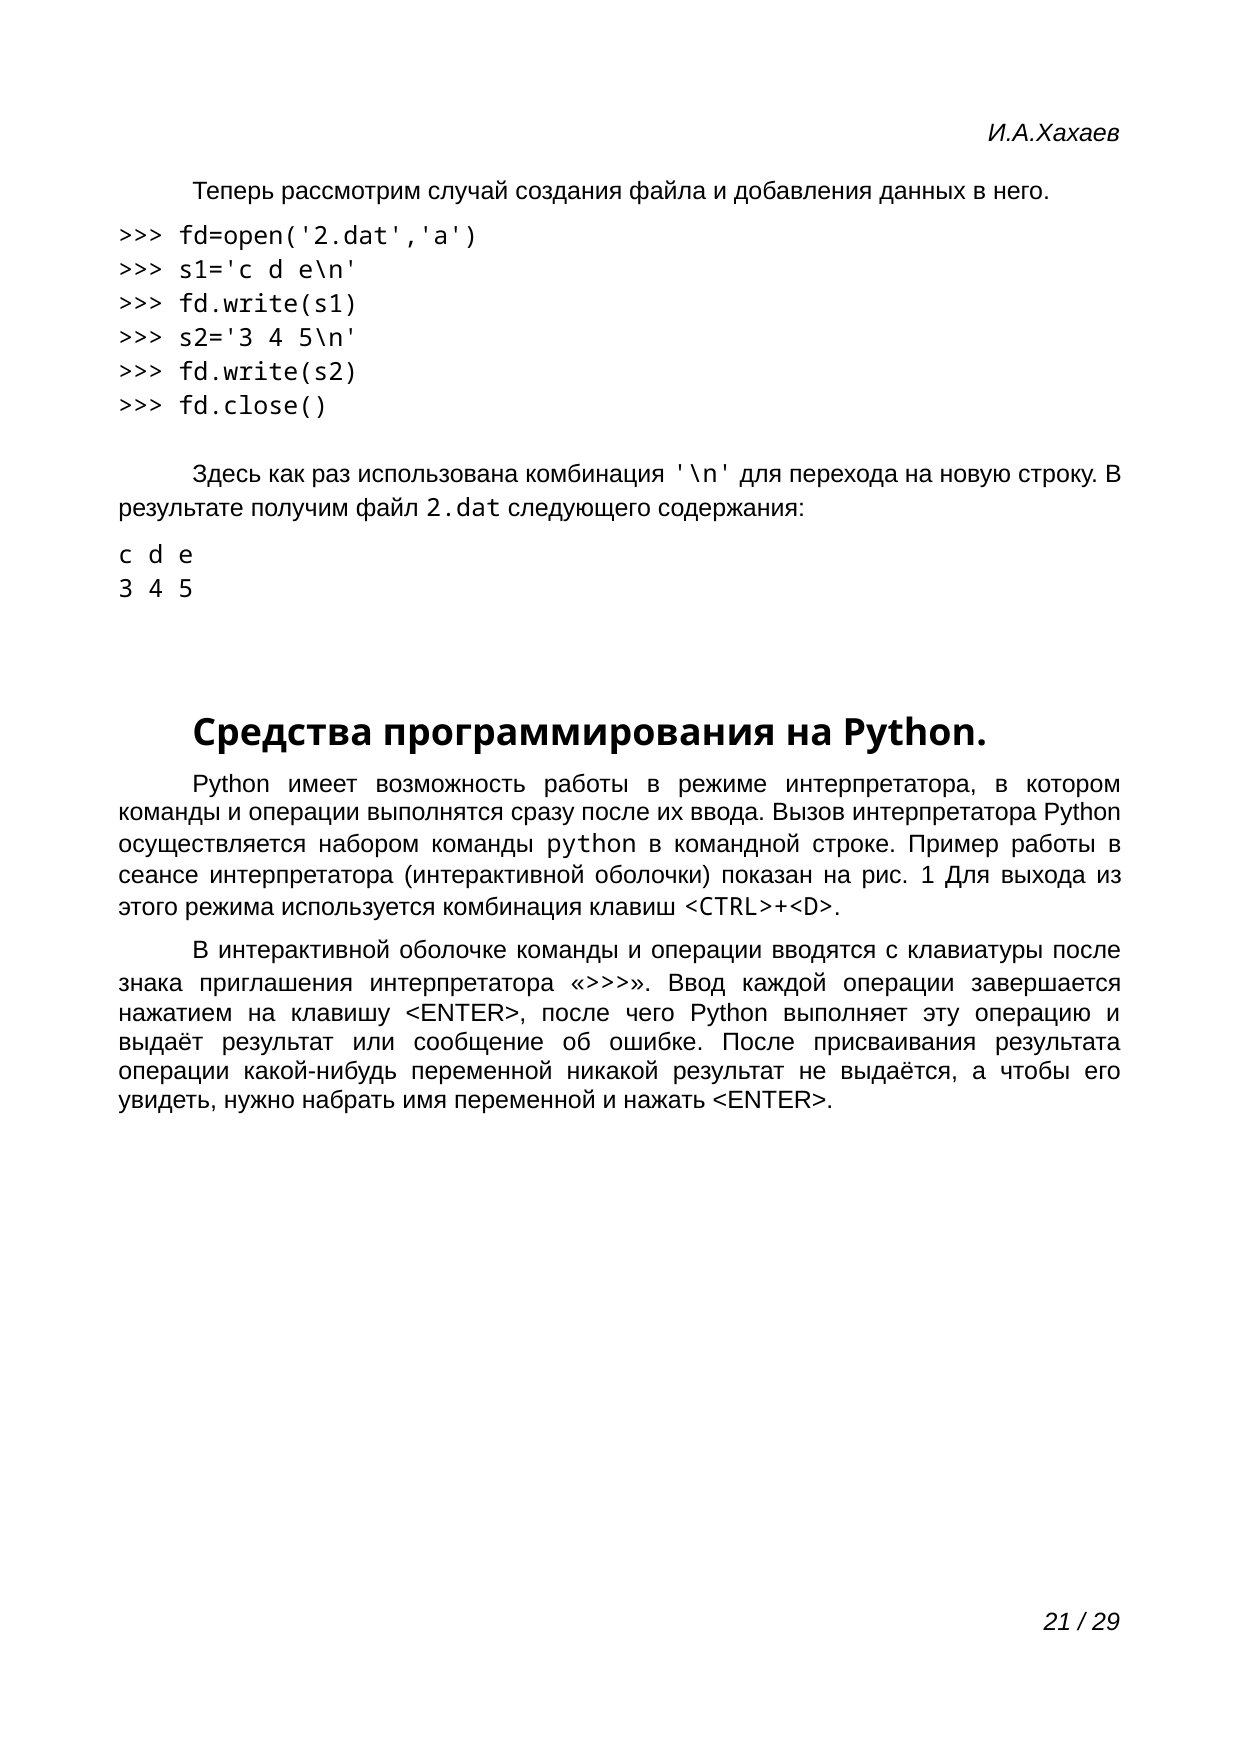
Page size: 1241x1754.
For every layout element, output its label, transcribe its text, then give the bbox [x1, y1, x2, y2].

list 3 4 5 [118, 571, 1122, 605]
list >>> fd=open('2.dat','a') [118, 218, 1122, 252]
list >>> fd.write(s1) [118, 286, 1122, 320]
list >>> fd.close() [118, 388, 1122, 422]
list c d e [118, 537, 1122, 571]
list >>> s2='3 4 5\n' [118, 320, 1122, 354]
text Здесь как раз использована комбинация '\n' для перехода на новую строку. В результате получим файл 2.dat следующего содержания: [118, 456, 1122, 524]
list >>> fd.write(s2) [118, 354, 1122, 388]
list >>> s1='c d e\n' [118, 252, 1122, 286]
text Теперь рассмотрим случай создания файла и добавления данных в него. [118, 176, 1122, 205]
text Python имеет возможность работы в режиме интерпретатора, в котором команды и операции выполнятся сразу после их ввода. Вызов интерпретатора Python осуществляется набором команды python в командной строке. Пример работы в сеансе интерпретатора (интерактивной оболочки) показан на рис. 1 Для выхода из этого режима используется комбинация клавиш <CTRL>+<D>. [118, 769, 1122, 923]
text В интерактивной оболочке команды и операции вводятся с клавиатуры после знака приглашения интерпретатора «>>>». Ввод каждой операции завершается нажатием на клавишу <ENTER>, после чего Python выполняет эту операцию и выдаёт результат или сообщение об ошибке. После присваивания результата операции какой-нибудь переменной никакой результат не выдаётся, а чтобы его увидеть, нужно набрать имя переменной и нажать <ENTER>. [118, 936, 1122, 1113]
subtitle Средства программирования на Python. [118, 705, 1122, 756]
